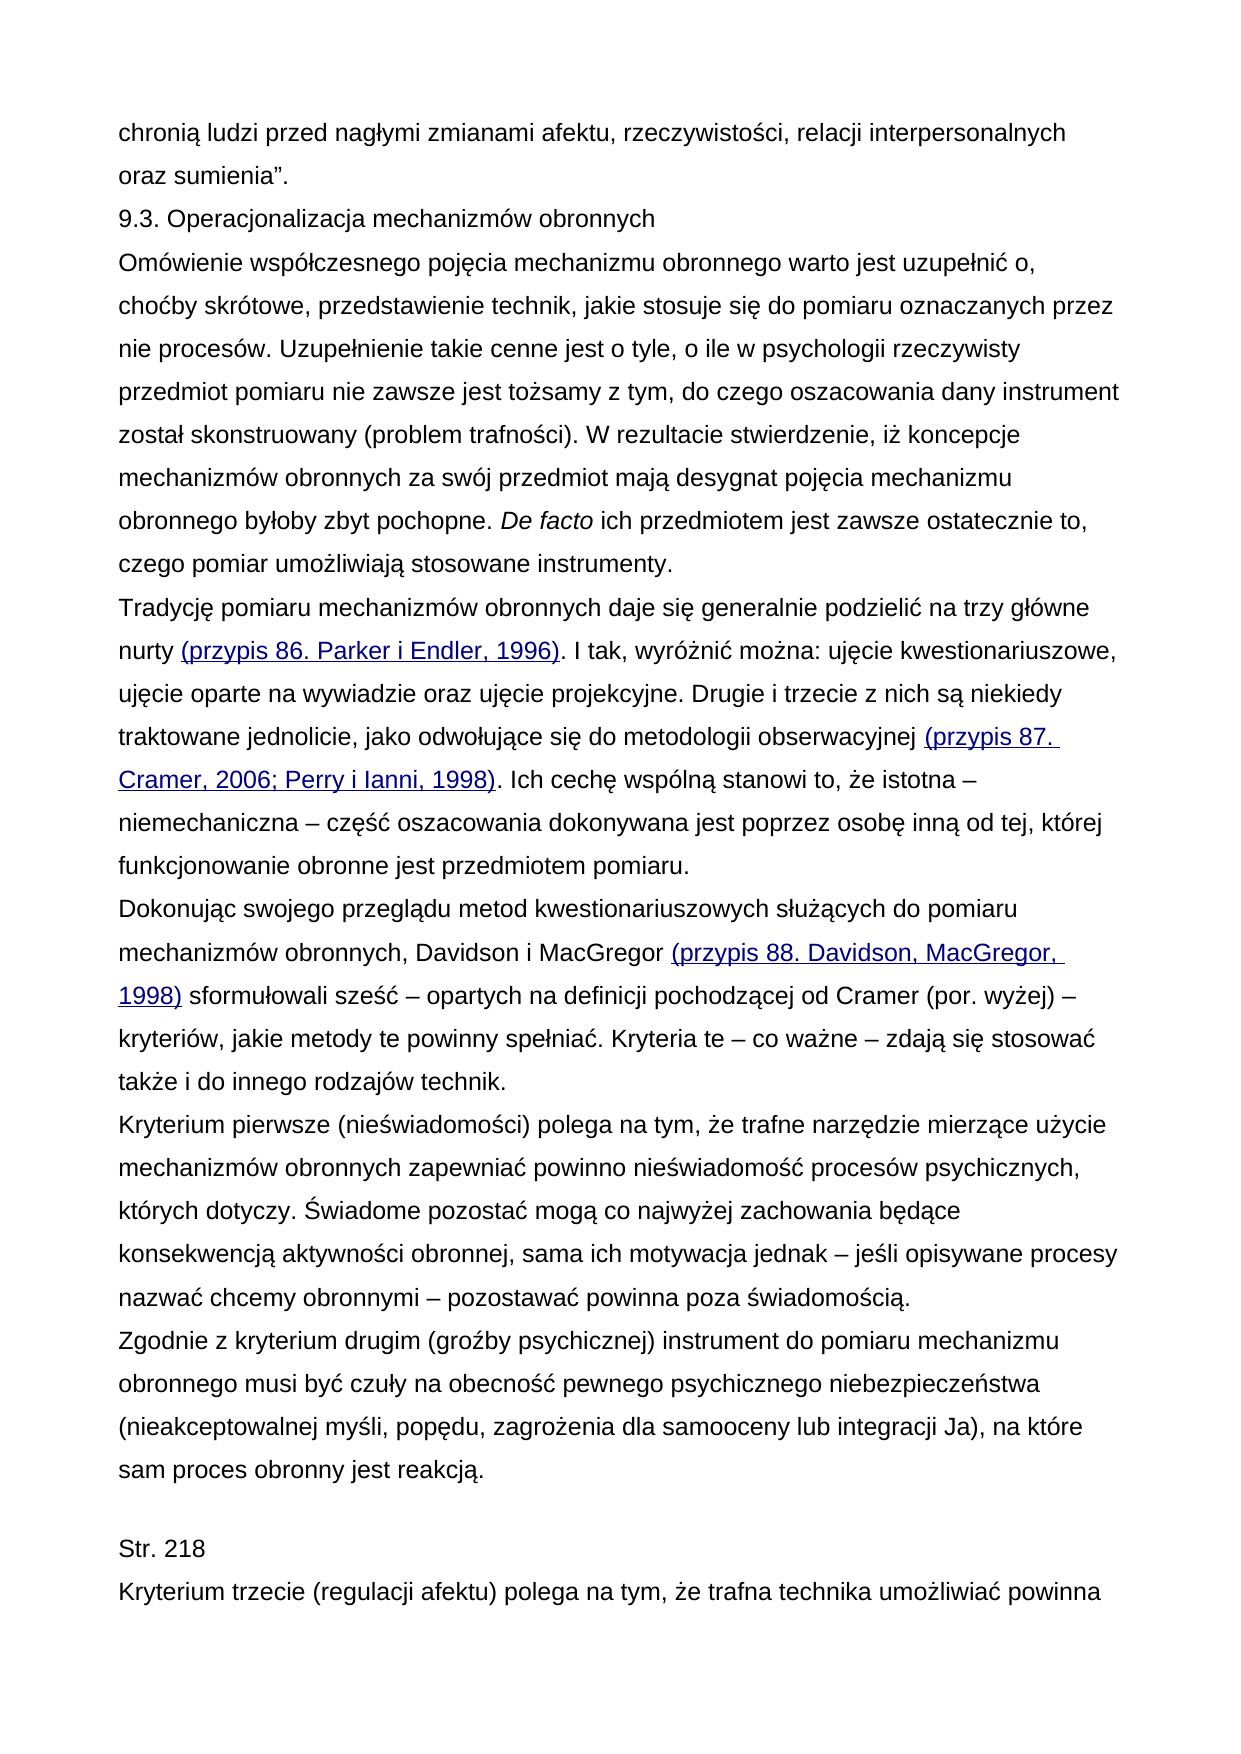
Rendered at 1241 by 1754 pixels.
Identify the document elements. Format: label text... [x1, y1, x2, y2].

text Zgodnie z kryterium drugim (groźby psychicznej) instrument do pomiaru mechanizmu obronnego musi być czuły na obecność pewnego psychicznego niebezpieczeństwa (nieakceptowalnej myśli, popędu, zagrożenia dla samooceny lub integracji Ja), na które sam proces obronny jest reakcją. [118, 1326, 1122, 1484]
text Kryterium pierwsze (nieświadomości) polega na tym, że trafne narzędzie mierzące użycie mechanizmów obronnych zapewniać powinno nieświadomość procesów psychicznych, których dotyczy. Świadome pozostać mogą co najwyżej zachowania będące konsekwencją aktywności obronnej, sama ich motywacja jednak – jeśli opisywane procesy nazwać chcemy obronnymi – pozostawać powinna poza świadomością. [118, 1110, 1122, 1311]
text Dokonując swojego przeglądu metod kwestionariuszowych służących do pomiaru mechanizmów obronnych, Davidson i MacGregor (przypis 88. Davidson, MacGregor, 1998) sformułowali sześć – opartych na definicji pochodzącej od Cramer (por. wyżej) – kryteriów, jakie metody te powinny spełniać. Kryteria te – co ważne – zdają się stosować także i do innego rodzajów technik. [118, 894, 1122, 1096]
subtitle 9.3. Operacjonalizacja mechanizmów obronnych [118, 204, 1122, 233]
text chronią ludzi przed nagłymi zmianami afektu, rzeczywistości, relacji interpersonalnych oraz sumienia”. [118, 118, 1122, 190]
text Str. 218 [118, 1534, 1122, 1563]
text Tradycję pomiaru mechanizmów obronnych daje się generalnie podzielić na trzy główne nurty (przypis 86. Parker i Endler, 1996). I tak, wyróżnić można: ujęcie kwestionariuszowe, ujęcie oparte na wywiadzie oraz ujęcie projekcyjne. Drugie i trzecie z nich są niekiedy traktowane jednolicie, jako odwołujące się do metodologii obserwacyjnej (przypis 87. Cramer, 2006; Perry i Ianni, 1998). Ich cechę wspólną stanowi to, że istotna – niemechaniczna – część oszacowania dokonywana jest poprzez osobę inną od tej, której funkcjonowanie obronne jest przedmiotem pomiaru. [118, 592, 1122, 880]
text Kryterium trzecie (regulacji afektu) polega na tym, że trafna technika umożliwiać powinna [118, 1577, 1122, 1606]
text Omówienie współczesnego pojęcia mechanizmu obronnego warto jest uzupełnić o, choćby skrótowe, przedstawienie technik, jakie stosuje się do pomiaru oznaczanych przez nie procesów. Uzupełnienie takie cenne jest o tyle, o ile w psychologii rzeczywisty przedmiot pomiaru nie zawsze jest tożsamy z tym, do czego oszacowania dany instrument został skonstruowany (problem trafności). W rezultacie stwierdzenie, iż koncepcje mechanizmów obronnych za swój przedmiot mają desygnat pojęcia mechanizmu obronnego byłoby zbyt pochopne. De facto ich przedmiotem jest zawsze ostatecznie to, czego pomiar umożliwiają stosowane instrumenty. [118, 247, 1122, 578]
